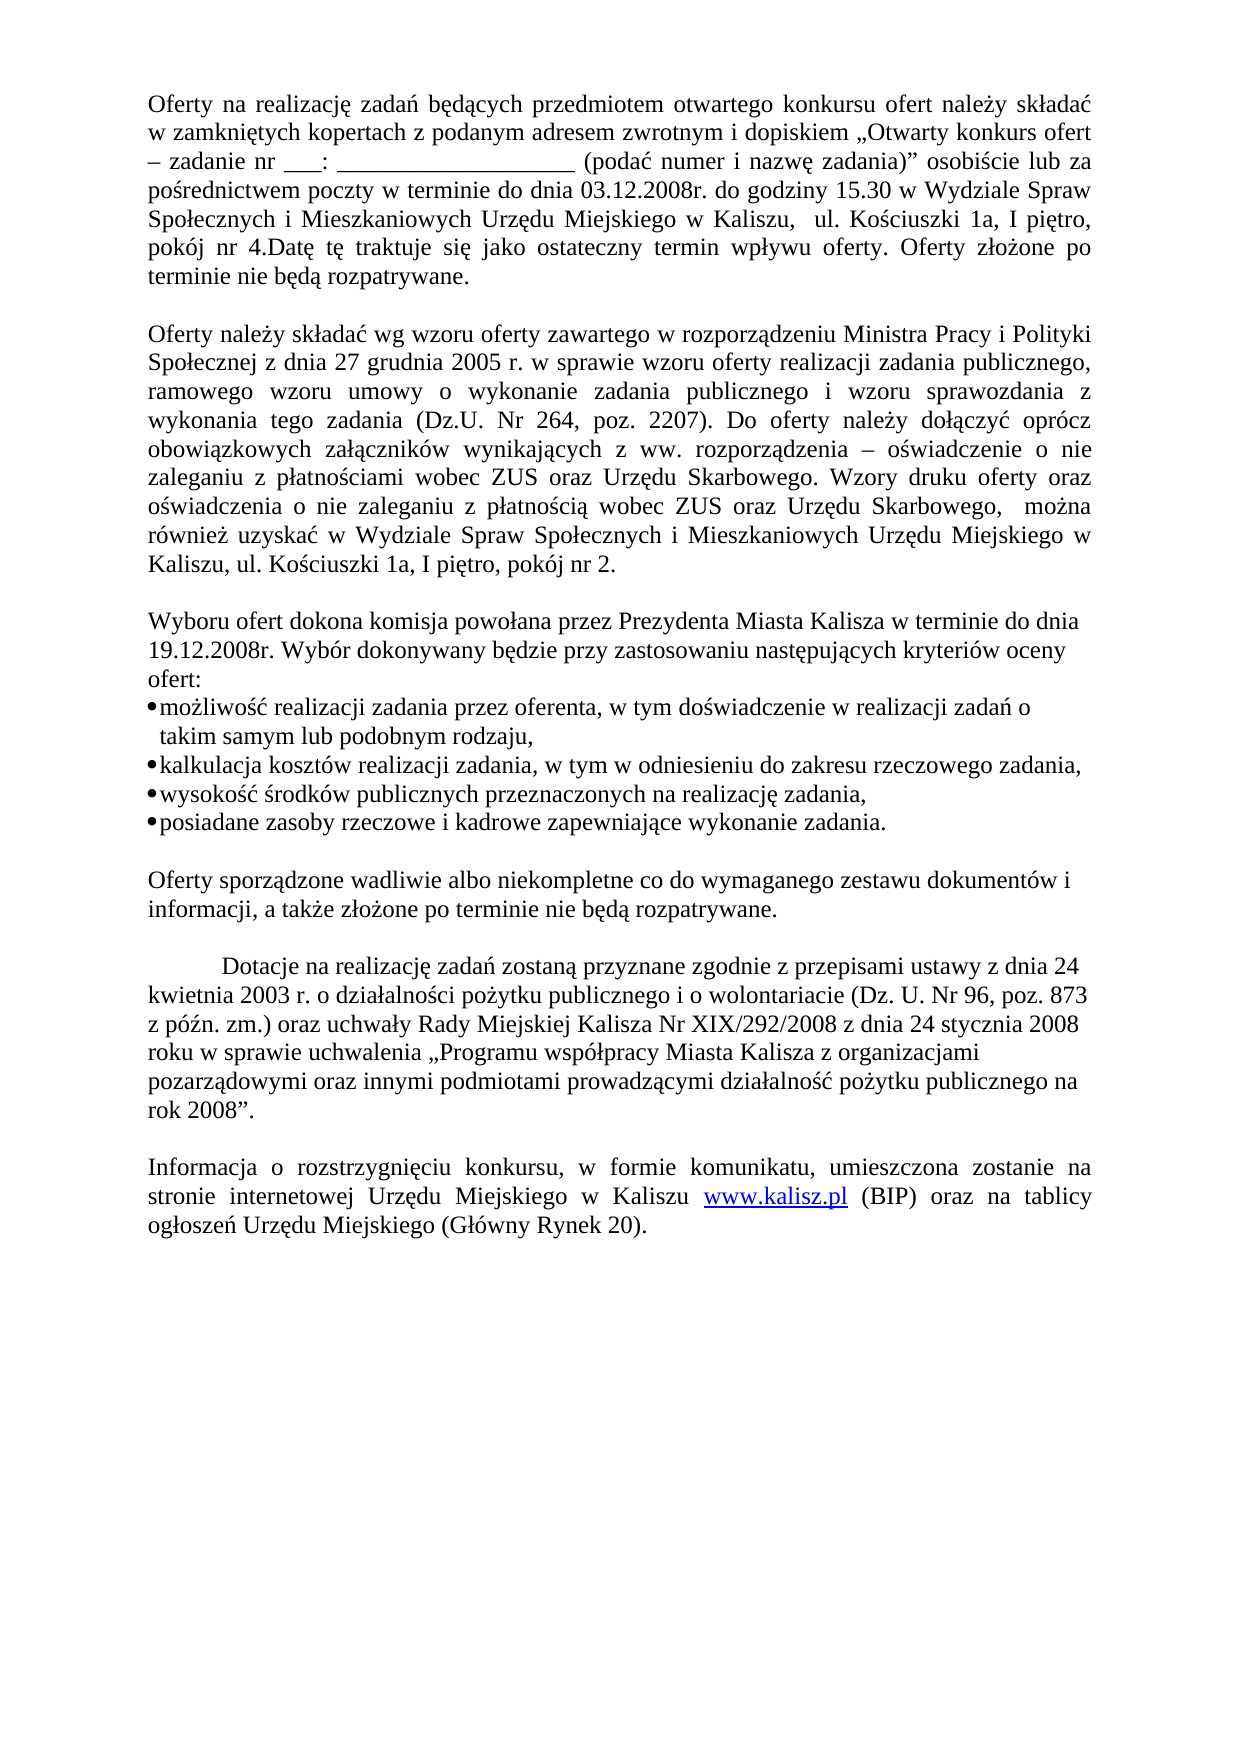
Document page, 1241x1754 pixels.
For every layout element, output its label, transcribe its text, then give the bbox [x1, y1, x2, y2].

text Oferty należy składać wg wzoru oferty zawartego w rozporządzeniu Ministra Pracy i Polityki Społecznej z dnia 27 grudnia 2005 r. w sprawie wzoru oferty realizacji zadania publicznego, ramowego wzoru umowy o wykonanie zadania publicznego i wzoru sprawozdania z wykonania tego zadania (Dz.U. Nr 264, poz. 2207). Do oferty należy dołączyć oprócz obowiązkowych załączników wynikających z ww. rozporządzenia – oświadczenie o nie zaleganiu z płatnościami wobec ZUS oraz Urzędu Skarbowego. Wzory druku oferty oraz oświadczenia o nie zaleganiu z płatnością wobec ZUS oraz Urzędu Skarbowego, można również uzyskać w Wydziale Spraw Społecznych i Mieszkaniowych Urzędu Miejskiego w Kaliszu, ul. Kościuszki 1a, I piętro, pokój nr 2. [148, 319, 1092, 577]
text Dotacje na realizację zadań zostaną przyznane zgodnie z przepisami ustawy z dnia 24 kwietnia 2003 r. o działalności pożytku publicznego i o wolontariacie (Dz. U. Nr 96, poz. 873 z późn. zm.) oraz uchwały Rady Miejskiej Kalisza Nr XIX/292/2008 z dnia 24 stycznia 2008 roku w sprawie uchwalenia „Programu współpracy Miasta Kalisza z organizacjami pozarządowymi oraz innymi podmiotami prowadzącymi działalność pożytku publicznego na rok 2008”. [148, 951, 1092, 1124]
text Informacja o rozstrzygnięciu konkursu, w formie komunikatu, umieszczona zostanie na stronie internetowej Urzędu Miejskiego w Kaliszu www.kalisz.pl (BIP) oraz na tablicy ogłoszeń Urzędu Miejskiego (Główny Rynek 20). [148, 1152, 1092, 1239]
text Oferty na realizację zadań będących przedmiotem otwartego konkursu ofert należy składać w zamkniętych kopertach z podanym adresem zwrotnym i dopiskiem „Otwarty konkurs ofert – zadanie nr ___: ___________________ (podać numer i nazwę zadania)” osobiście lub za pośrednictwem poczty w terminie do dnia 03.12.2008r. do godziny 15.30 w Wydziale Spraw Społecznych i Mieszkaniowych Urzędu Miejskiego w Kaliszu, ul. Kościuszki 1a, I piętro, pokój nr 4.Datę tę traktuje się jako ostateczny termin wpływu oferty. Oferty złożone po terminie nie będą rozpatrywane. [148, 89, 1092, 290]
list wysokość środków publicznych przeznaczonych na realizację zadania, [148, 779, 1092, 807]
text Wyboru ofert dokona komisja powołana przez Prezydenta Miasta Kalisza w terminie do dnia 19.12.2008r. Wybór dokonywany będzie przy zastosowaniu następujących kryteriów oceny ofert: [148, 606, 1092, 692]
list posiadane zasoby rzeczowe i kadrowe zapewniające wykonanie zadania. [148, 807, 1092, 836]
text Oferty sporządzone wadliwie albo niekompletne co do wymaganego zestawu dokumentów i informacji, a także złożone po terminie nie będą rozpatrywane. [148, 865, 1092, 922]
list możliwość realizacji zadania przez oferenta, w tym doświadczenie w realizacji zadań o takim samym lub podobnym rodzaju, [148, 692, 1092, 750]
list kalkulacja kosztów realizacji zadania, w tym w odniesieniu do zakresu rzeczowego zadania, [148, 750, 1092, 779]
